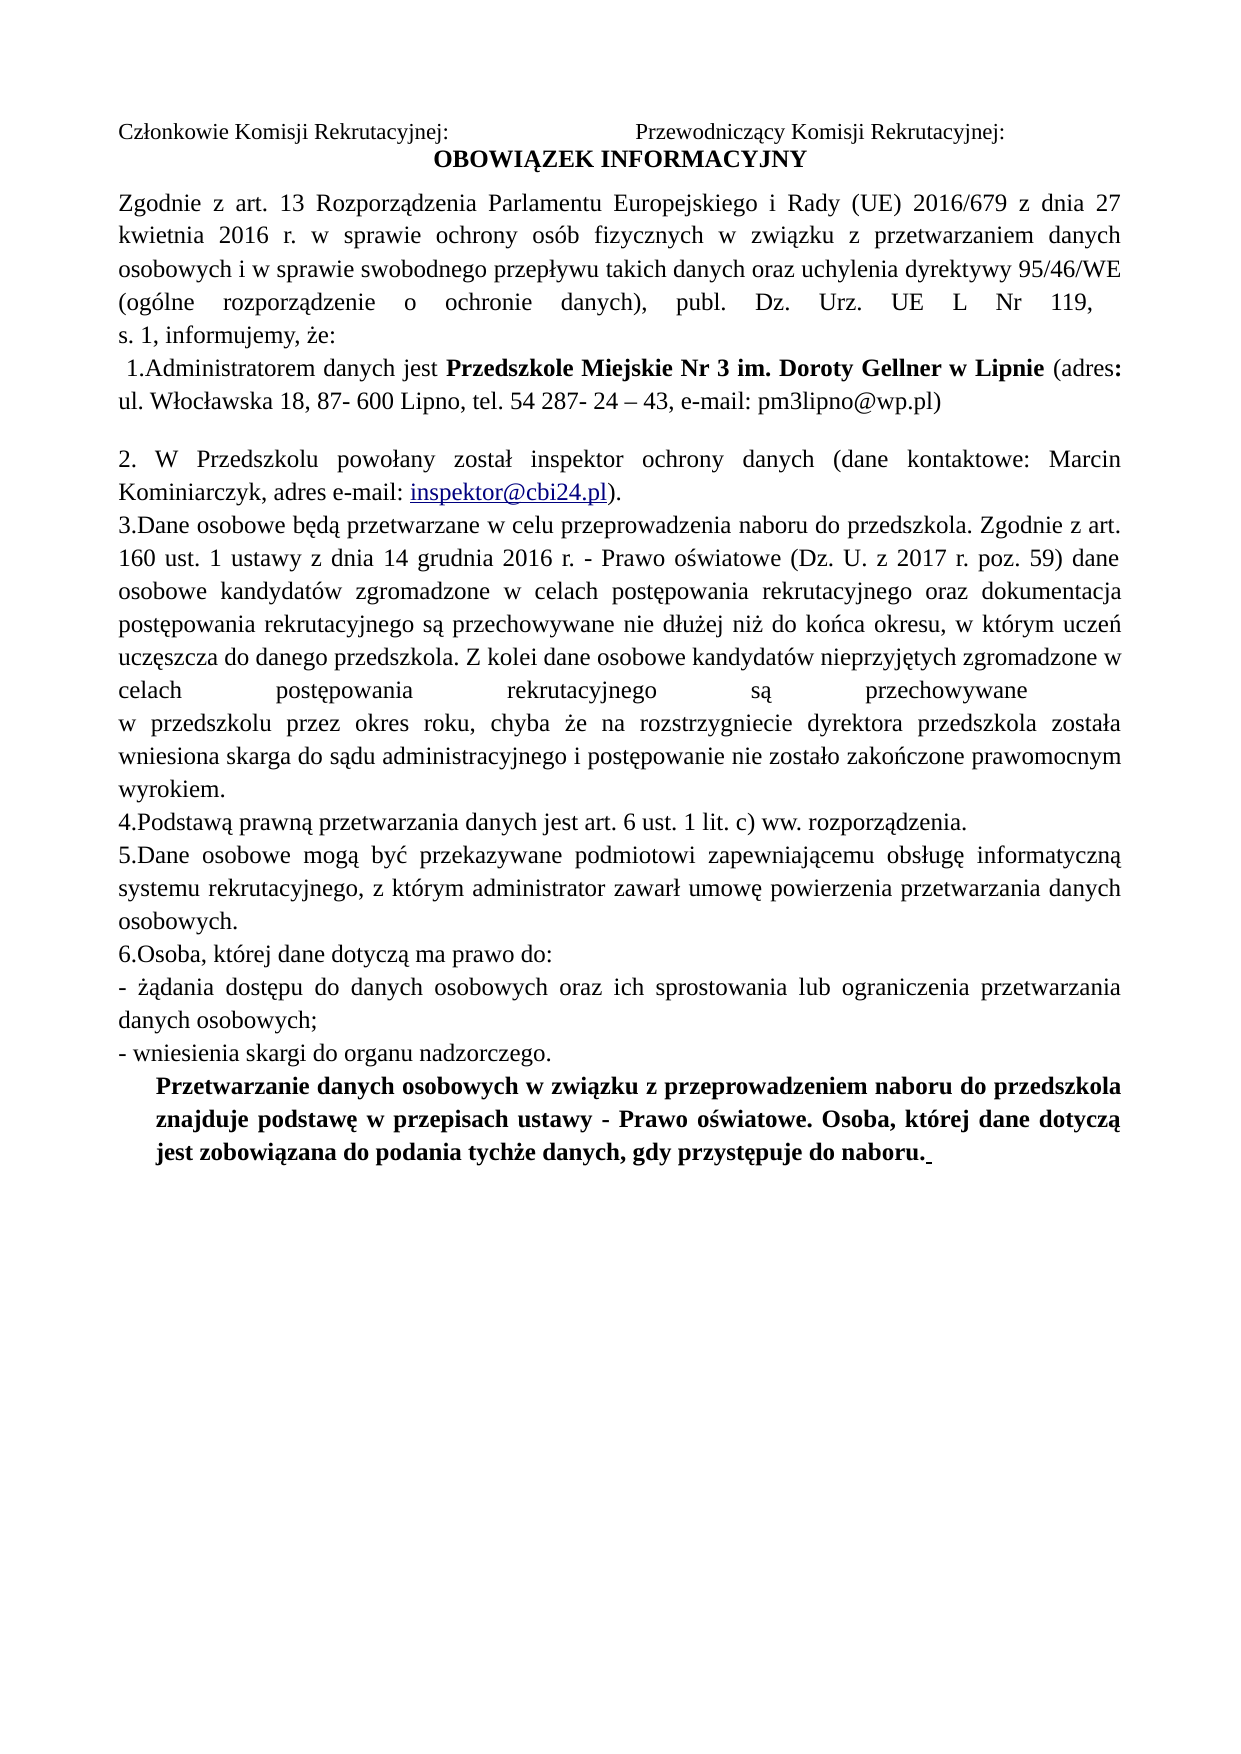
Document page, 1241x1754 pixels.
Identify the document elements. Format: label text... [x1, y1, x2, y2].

text 5.Dane osobowe mogą być przekazywane podmiotowi zapewniającemu obsługę informatyczną systemu rekrutacyjnego, z którym administrator zawarł umowę powierzenia przetwarzania danych osobowych. [118, 840, 1122, 935]
text 1.Administratorem danych jest Przedszkole Miejskie Nr 3 im. Doroty Gellner w Lipnie (adres: ul. Włocławska 18, 87- 600 Lipno, tel. 54 287- 24 – 43, e-mail: pm3lipno@wp.pl) [118, 353, 1122, 414]
text - wniesienia skargi do organu nadzorczego. [118, 1038, 1122, 1067]
text 2. W Przedszkolu powołany został inspektor ochrony danych (dane kontaktowe: Marcin Kominiarczyk, adres e-mail: inspektor@cbi24.pl). [118, 444, 1122, 506]
text 6.Osoba, której dane dotyczą ma prawo do: [118, 939, 1122, 968]
text Członkowie Komisji Rekrutacyjnej: Przewodniczący Komisji Rekrutacyjnej: [118, 118, 1122, 144]
text Przetwarzanie danych osobowych w związku z przeprowadzeniem naboru do przedszkola znajduje podstawę w przepisach ustawy - Prawo oświatowe. Osoba, której dane dotyczą jest zobowiązana do podania tychże danych, gdy przystępuje do naboru. [156, 1071, 1122, 1166]
text OBOWIĄZEK INFORMACYJNY [118, 144, 1122, 173]
text - żądania dostępu do danych osobowych oraz ich sprostowania lub ograniczenia przetwarzania danych osobowych; [118, 972, 1122, 1034]
text 4.Podstawą prawną przetwarzania danych jest art. 6 ust. 1 lit. c) ww. rozporządzenia. [118, 807, 1122, 836]
text 3.Dane osobowe będą przetwarzane w celu przeprowadzenia naboru do przedszkola. Zgodnie z art. 160 ust. 1 ustawy z dnia 14 grudnia 2016 r. - Prawo oświatowe (Dz. U. z 2017 r. poz. 59) dane osobowe kandydatów zgromadzone w celach postępowania rekrutacyjnego oraz dokumentacja postępowania rekrutacyjnego są przechowywane nie dłużej niż do końca okresu, w którym uczeń uczęszcza do danego przedszkola. Z kolei dane osobowe kandydatów nieprzyjętych zgromadzone w celach postępowania rekrutacyjnego są przechowywane w przedszkolu przez okres roku, chyba że na rozstrzygniecie dyrektora przedszkola została wniesiona skarga do sądu administracyjnego i postępowanie nie zostało zakończone prawomocnym wyrokiem. [118, 510, 1122, 803]
text Zgodnie z art. 13 Rozporządzenia Parlamentu Europejskiego i Rady (UE) 2016/679 z dnia 27 kwietnia 2016 r. w sprawie ochrony osób fizycznych w związku z przetwarzaniem danych osobowych i w sprawie swobodnego przepływu takich danych oraz uchylenia dyrektywy 95/46/WE (ogólne rozporządzenie o ochronie danych), publ. Dz. Urz. UE L Nr 119, s. 1, informujemy, że: [118, 188, 1122, 348]
